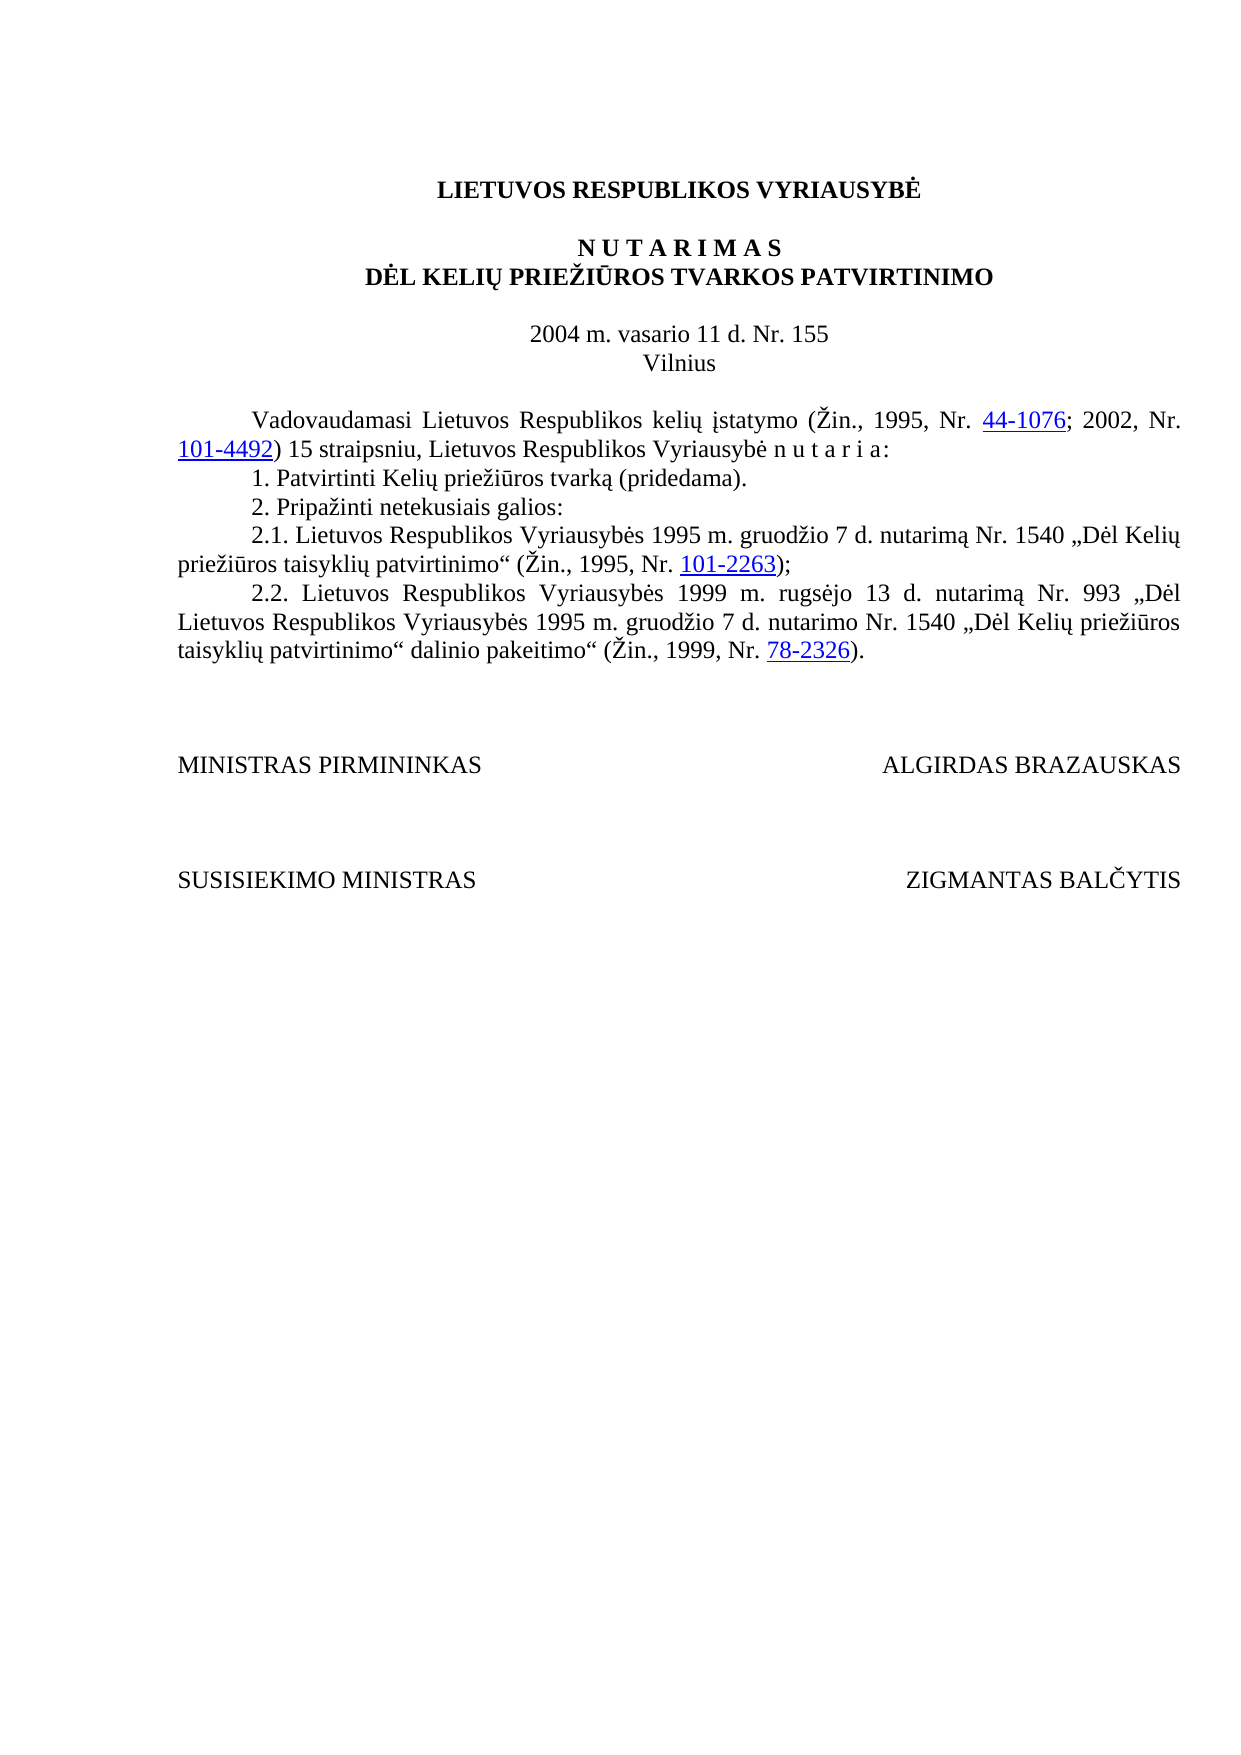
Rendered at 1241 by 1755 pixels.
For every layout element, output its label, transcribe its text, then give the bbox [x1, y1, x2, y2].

text Vilnius [177, 348, 1181, 377]
text 2.2. Lietuvos Respublikos Vyriausybės 1999 m. rugsėjo 13 d. nutarimą Nr. 993 „Dėl Lietuvos Respublikos Vyriausybės 1995 m. gruodžio 7 d. nutarimo Nr. 1540 „Dėl Kelių priežiūros taisyklių patvirtinimo“ dalinio pakeitimo“ (Žin., 1999, Nr. 78-2326). [177, 578, 1181, 664]
text Susisiekimo ministras Zigmantas Balčytis [177, 866, 1181, 894]
text 2004 m. vasario 11 d. Nr. 155 [177, 319, 1181, 348]
text 1. Patvirtinti Kelių priežiūros tvarką (pridedama). [177, 463, 1181, 492]
text 2.1. Lietuvos Respublikos Vyriausybės 1995 m. gruodžio 7 d. nutarimą Nr. 1540 „Dėl Kelių priežiūros taisyklių patvirtinimo“ (Žin., 1995, Nr. 101-2263); [177, 521, 1181, 578]
text Vadovaudamasi Lietuvos Respublikos kelių įstatymo (Žin., 1995, Nr. 44-1076; 2002, Nr. 101-4492) 15 straipsniu, Lietuvos Respublikos Vyriausybė nutaria: [177, 406, 1181, 463]
text LIETUVOS RESPUBLIKOS VYRIAUSYBĖ [177, 176, 1181, 204]
text DĖL KELIŲ PRIEŽIŪROS TVARKOS PATVIRTINIMO [177, 262, 1181, 291]
text 2. Pripažinti netekusiais galios: [177, 492, 1181, 521]
text Ministras Pirmininkas Algirdas Brazauskas [177, 751, 1181, 779]
text N U T A R I M A S [177, 233, 1181, 262]
